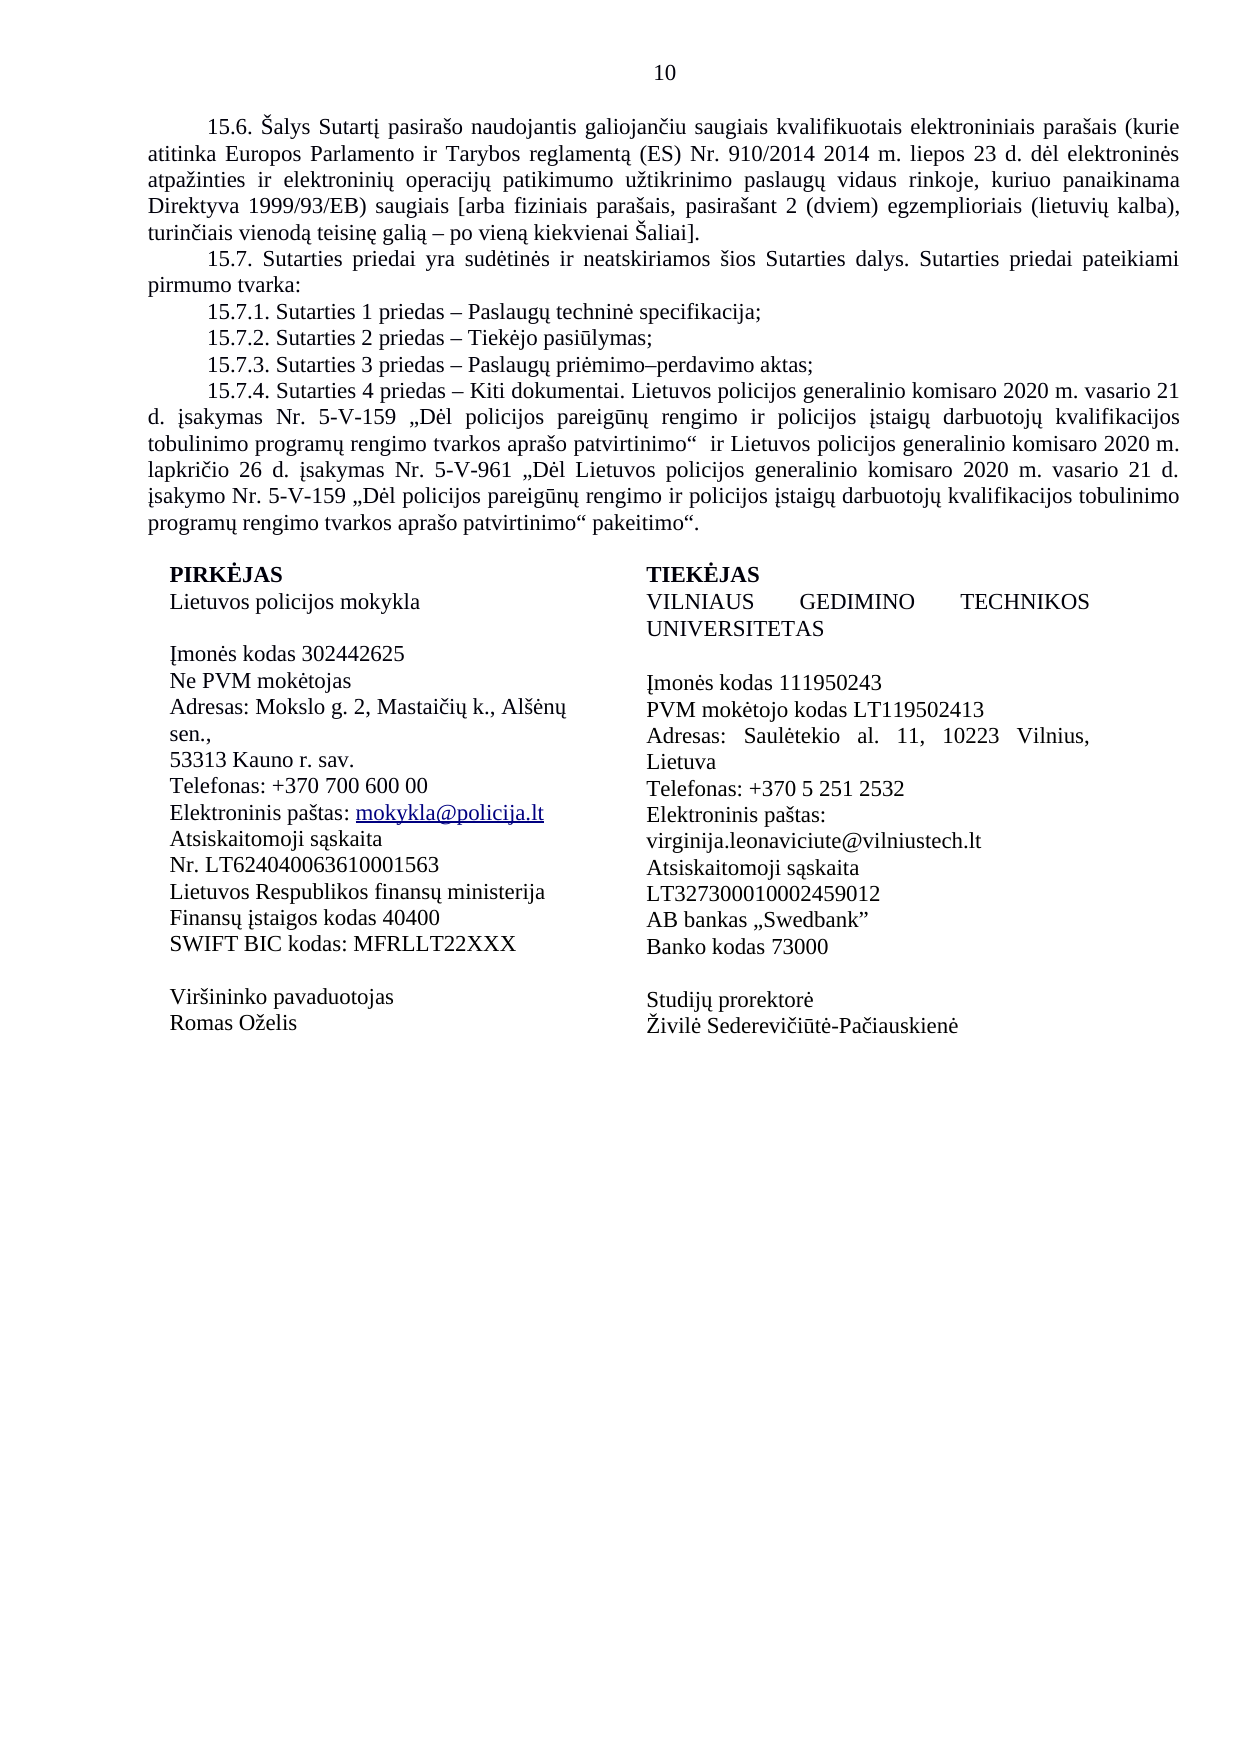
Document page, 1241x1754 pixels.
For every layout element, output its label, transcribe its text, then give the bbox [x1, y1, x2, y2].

text 15.7.2. Sutarties 2 priedas – Tiekėjo pasiūlymas; [148, 324, 1181, 351]
text 15.7.3. Sutarties 3 priedas – Paslaugų priėmimo–perdavimo aktas; [148, 351, 1181, 377]
text 15.7. Sutarties priedai yra sudėtinės ir neatskiriamos šios Sutarties dalys. Sutarties priedai pateikiami pirmumo tvarka: [148, 245, 1181, 298]
text 15.6. Šalys Sutartį pasirašo naudojantis galiojančiu saugiais kvalifikuotais elektroniniais parašais (kurie atitinka Europos Parlamento ir Tarybos reglamentą (ES) Nr. 910/2014 2014 m. liepos 23 d. dėl elektroninės atpažinties ir elektroninių operacijų patikimumo užtikrinimo paslaugų vidaus rinkoje, kuriuo panaikinama Direktyva 1999/93/EB) saugiais [arba fiziniais parašais, pasirašant 2 (dviem) egzemplioriais (lietuvių kalba), turinčiais vienodą teisinę galią – po vieną kiekvienai Šaliai]. [148, 113, 1181, 245]
table_header PIRKĖJAS Lietuvos policijos mokykla Įmonės kodas 302442625 Ne PVM mokėtojas Adresas: Mokslo g. 2, Mastaičių k., Alšėnų sen., 53313 Kauno r. sav. Telefonas: +370 700 600 00 Elektroninis paštas: mokykla@policija.lt Atsiskaitomoji sąskaita Nr. LT624040063610001563 Lietuvos Respublikos finansų ministerija Finansų įstaigos kodas 40400 SWIFT BIC kodas: MFRLLT22XXX Viršininko pavaduotojas Romas Oželis [148, 561, 624, 1038]
text 15.7.1. Sutarties 1 priedas – Paslaugų techninė specifikacija; [148, 298, 1181, 324]
text 15.7.4. Sutarties 4 priedas – Kiti dokumentai. Lietuvos policijos generalinio komisaro 2020 m. vasario 21 d. įsakymas Nr. 5-V-159 „Dėl policijos pareigūnų rengimo ir policijos įstaigų darbuotojų kvalifikacijos tobulinimo programų rengimo tvarkos aprašo patvirtinimo“ ir Lietuvos policijos generalinio komisaro 2020 m. lapkričio 26 d. įsakymas Nr. 5-V-961 „Dėl Lietuvos policijos generalinio komisaro 2020 m. vasario 21 d. įsakymo Nr. 5-V-159 „Dėl policijos pareigūnų rengimo ir policijos įstaigų darbuotojų kvalifikacijos tobulinimo programų rengimo tvarkos aprašo patvirtinimo“ pakeitimo“. [148, 377, 1181, 535]
table_header TIEKĖJAS VILNIAUS GEDIMINO TECHNIKOS UNIVERSITETAS Įmonės kodas 111950243 PVM mokėtojo kodas LT119502413 Adresas: Saulėtekio al. 11, 10223 Vilnius, Lietuva Telefonas: +370 5 251 2532 Elektroninis paštas: virginija.leonaviciute@vilniustech.lt Atsiskaitomoji sąskaita LT327300010002459012 AB bankas „Swedbank” Banko kodas 73000 Studijų prorektorė Živilė Sederevičiūtė-Pačiauskienė [625, 561, 1102, 1038]
